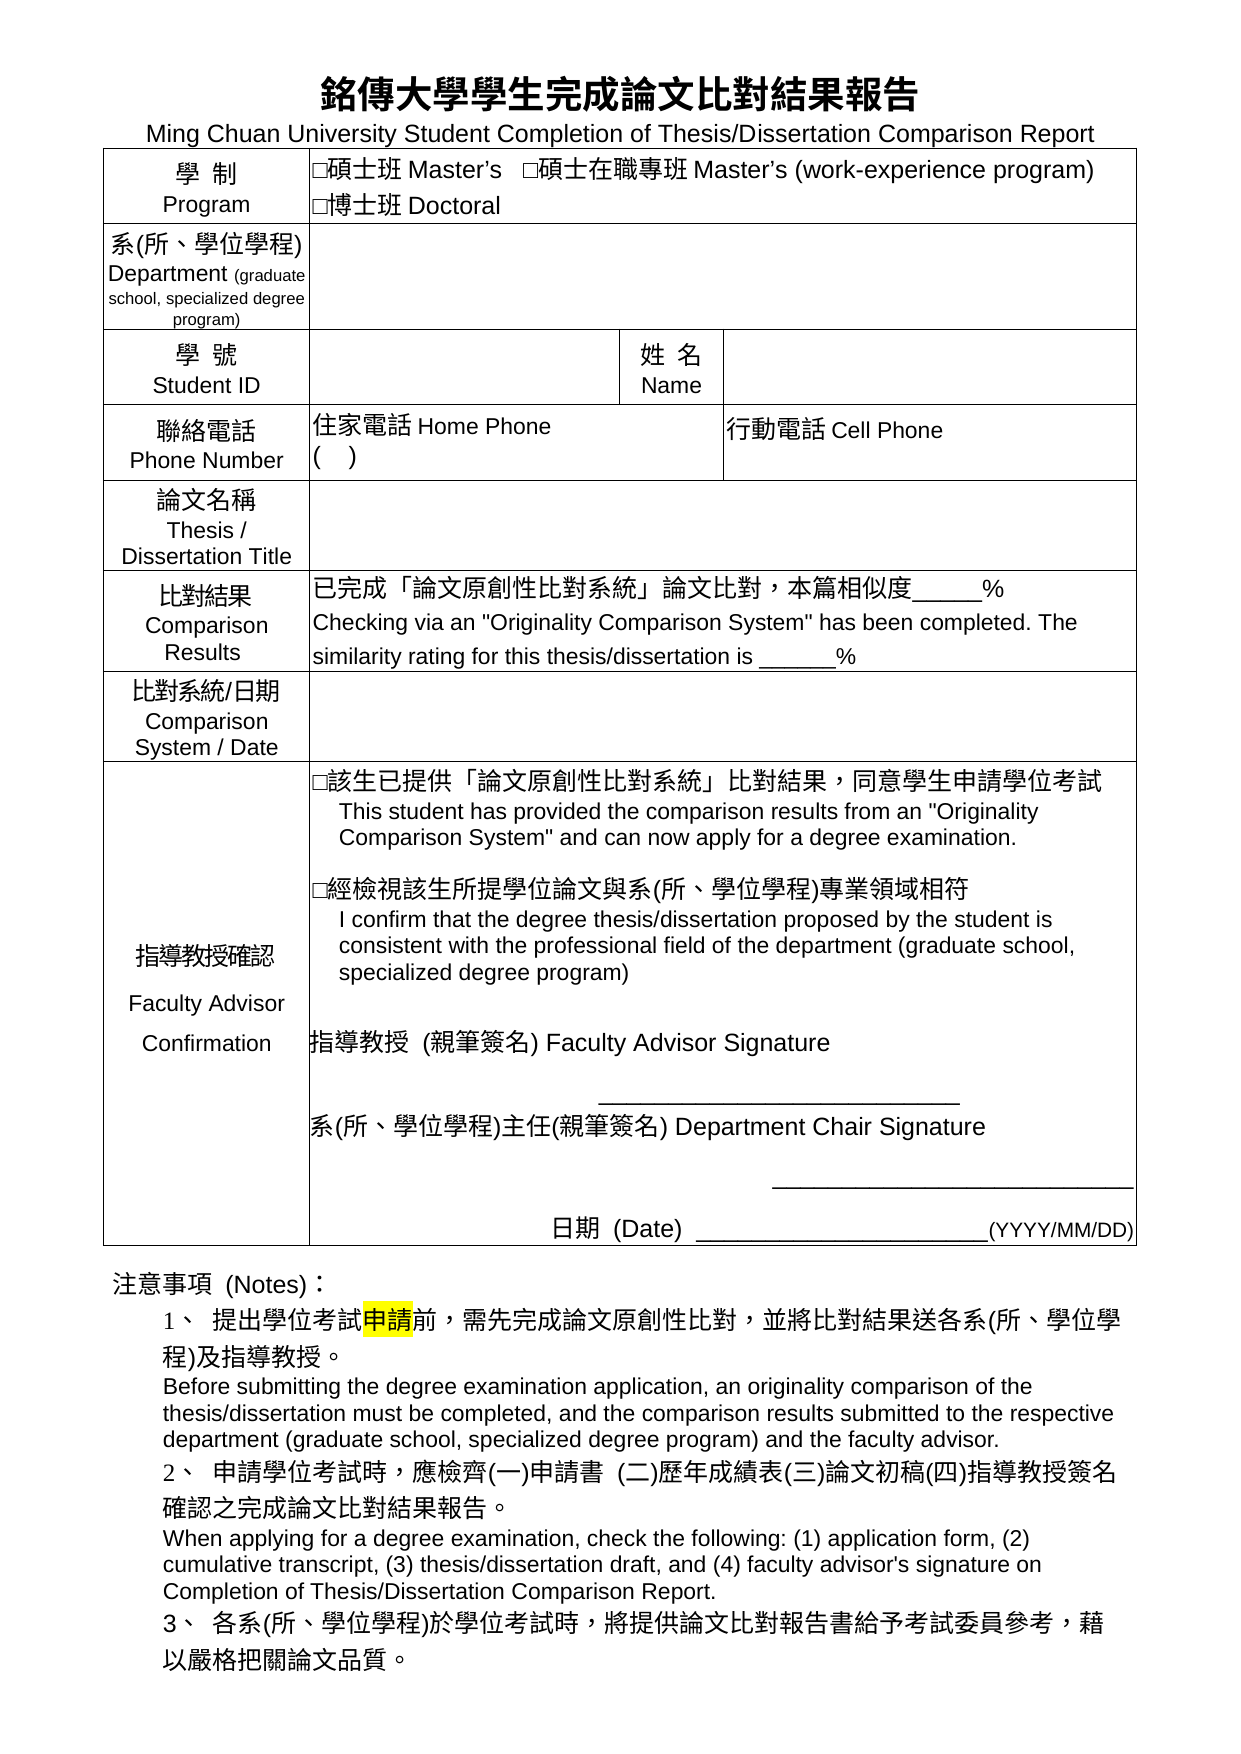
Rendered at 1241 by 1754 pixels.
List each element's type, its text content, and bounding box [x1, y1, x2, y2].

table_cell 聯絡電話 Phone Number [104, 405, 309, 480]
table_cell 指導教授確認 Faculty Advisor Confirmation [104, 762, 309, 1245]
table_cell 學號 Student ID [104, 330, 309, 404]
table_cell [310, 224, 1136, 328]
table_cell □該生已提供「論文原創性比對系統」比對結果，同意學生申請學位考試 This student has provided the comparison results from an "Originality Comparison System" and can now apply for a degree examination. □經檢視該生所提學位論文與系(所、學位學程)專業領域相符 I confirm that the degree thesis/dissertation proposed by the student is consistent with the professional field of the department (graduate school, specialized degree program) 指導教授 (親筆簽名) Faculty Advisor Signature __________________________ 系(所、學位學程)主任(親筆簽名) Department Chair Signature __________________________ 日期 (Date) _____________________(YYYY/MM/DD) [310, 762, 1136, 1245]
table_cell 姓名 Name [620, 330, 723, 404]
table_cell [310, 672, 1136, 761]
text Before submitting the degree examination application, an originality comparison of the thesis/dissertation must be completed, and the comparison results submitted to the respective department (graduate school, specialized degree program) and the faculty advisor. [163, 1373, 1128, 1452]
table_header □碩士班Master’s □碩士在職專班Master’s (work-experience program) □博士班Doctoral [310, 149, 1136, 223]
table_cell [724, 330, 1136, 404]
table_header 學制 Program [104, 149, 309, 223]
table_cell 已完成「論文原創性比對系統」論文比對，本篇相似度_____% Checking via an "Originality Comparison System" has been completed. The similarity rating for this thesis/dissertation is ______% [310, 571, 1136, 671]
table_cell 論文名稱 Thesis / Dissertation Title [104, 481, 309, 570]
table_cell 比對系統/日期 Comparison System / Date [104, 672, 309, 761]
text 注意事項 (Notes)： [113, 1264, 1128, 1301]
table_cell [310, 481, 1136, 570]
text When applying for a degree examination, check the following: (1) application form, (2) cumulative transcript, (3) thesis/dissertation draft, and (4) faculty advisor's signature on Completion of Thesis/Dissertation Comparison Report. [163, 1525, 1128, 1604]
table_cell 比對結果 Comparison Results [104, 571, 309, 671]
list 提出學位考試申請前，需先完成論文原創性比對，並將比對結果送各系(所、學位學程)及指導教授。 [163, 1301, 1128, 1373]
table_cell 行動電話Cell Phone [724, 405, 1136, 480]
text Ming Chuan University Student Completion of Thesis/Dissertation Comparison Report [112, 119, 1128, 147]
list 各系(所、學位學程)於學位考試時，將提供論文比對報告書給予考試委員參考，藉以嚴格把關論文品質。 [163, 1604, 1128, 1676]
table_cell 系(所、學位學程) Department (graduate school, specialized degree program) [104, 224, 309, 328]
table_cell [310, 330, 619, 404]
text 銘傳大學學生完成論文比對結果報告 [112, 64, 1128, 119]
table_cell 住家電話Home Phone ( ) [310, 405, 723, 480]
list 申請學位考試時，應檢齊(一)申請書 (二)歷年成績表(三)論文初稿(四)指導教授簽名確認之完成論文比對結果報告。 [163, 1452, 1128, 1525]
